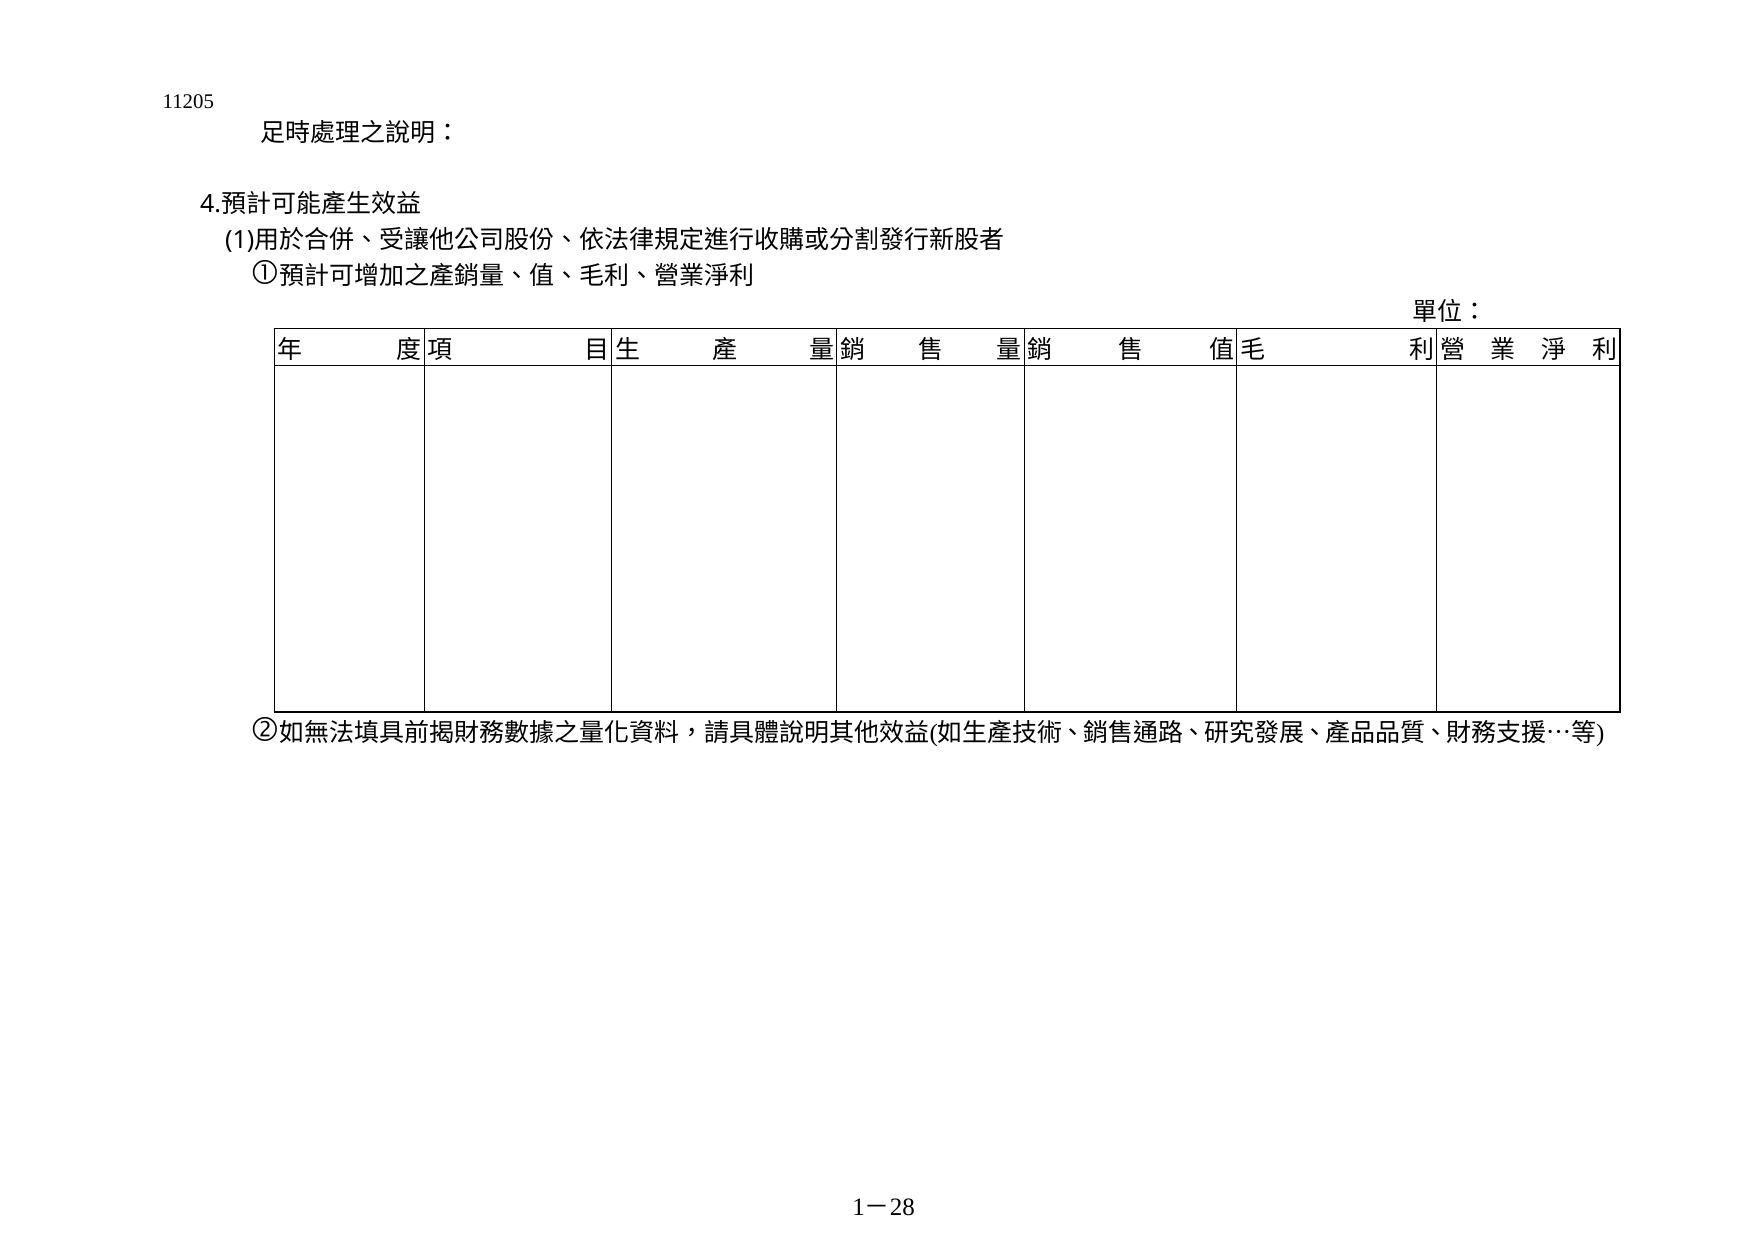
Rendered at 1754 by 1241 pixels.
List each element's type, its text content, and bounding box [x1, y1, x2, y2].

table_cell [1237, 366, 1436, 711]
table_header 項目 [425, 329, 611, 365]
table_header 銷售值 [1025, 329, 1236, 365]
table_cell [1437, 366, 1619, 711]
table_cell [425, 366, 611, 711]
text (1)用於合併、受讓他公司股份、依法律規定進行收購或分割發行新股者 [225, 219, 1604, 256]
text 4.預計可能產生效益 [200, 183, 1604, 219]
table_cell [837, 366, 1024, 711]
text 足時處理之說明： [225, 113, 1604, 149]
table_header 毛利 [1237, 329, 1436, 365]
table_header 生產量 [612, 329, 836, 365]
table_header 銷售量 [837, 329, 1024, 365]
table_header 營業淨利 [1437, 329, 1619, 365]
text 如無法填具前揭財務數據之量化資料，請具體說明其他效益(如生產技術、銷售通路、研究發展、產品品質、財務支援…等) [250, 712, 1604, 749]
table_cell [612, 366, 836, 711]
text 單位： [350, 292, 1604, 328]
text 預計可增加之產銷量、值、毛利、營業淨利 [250, 256, 1604, 292]
table_header 年度 [275, 329, 424, 365]
table_cell [1025, 366, 1236, 711]
table_cell [275, 366, 424, 711]
